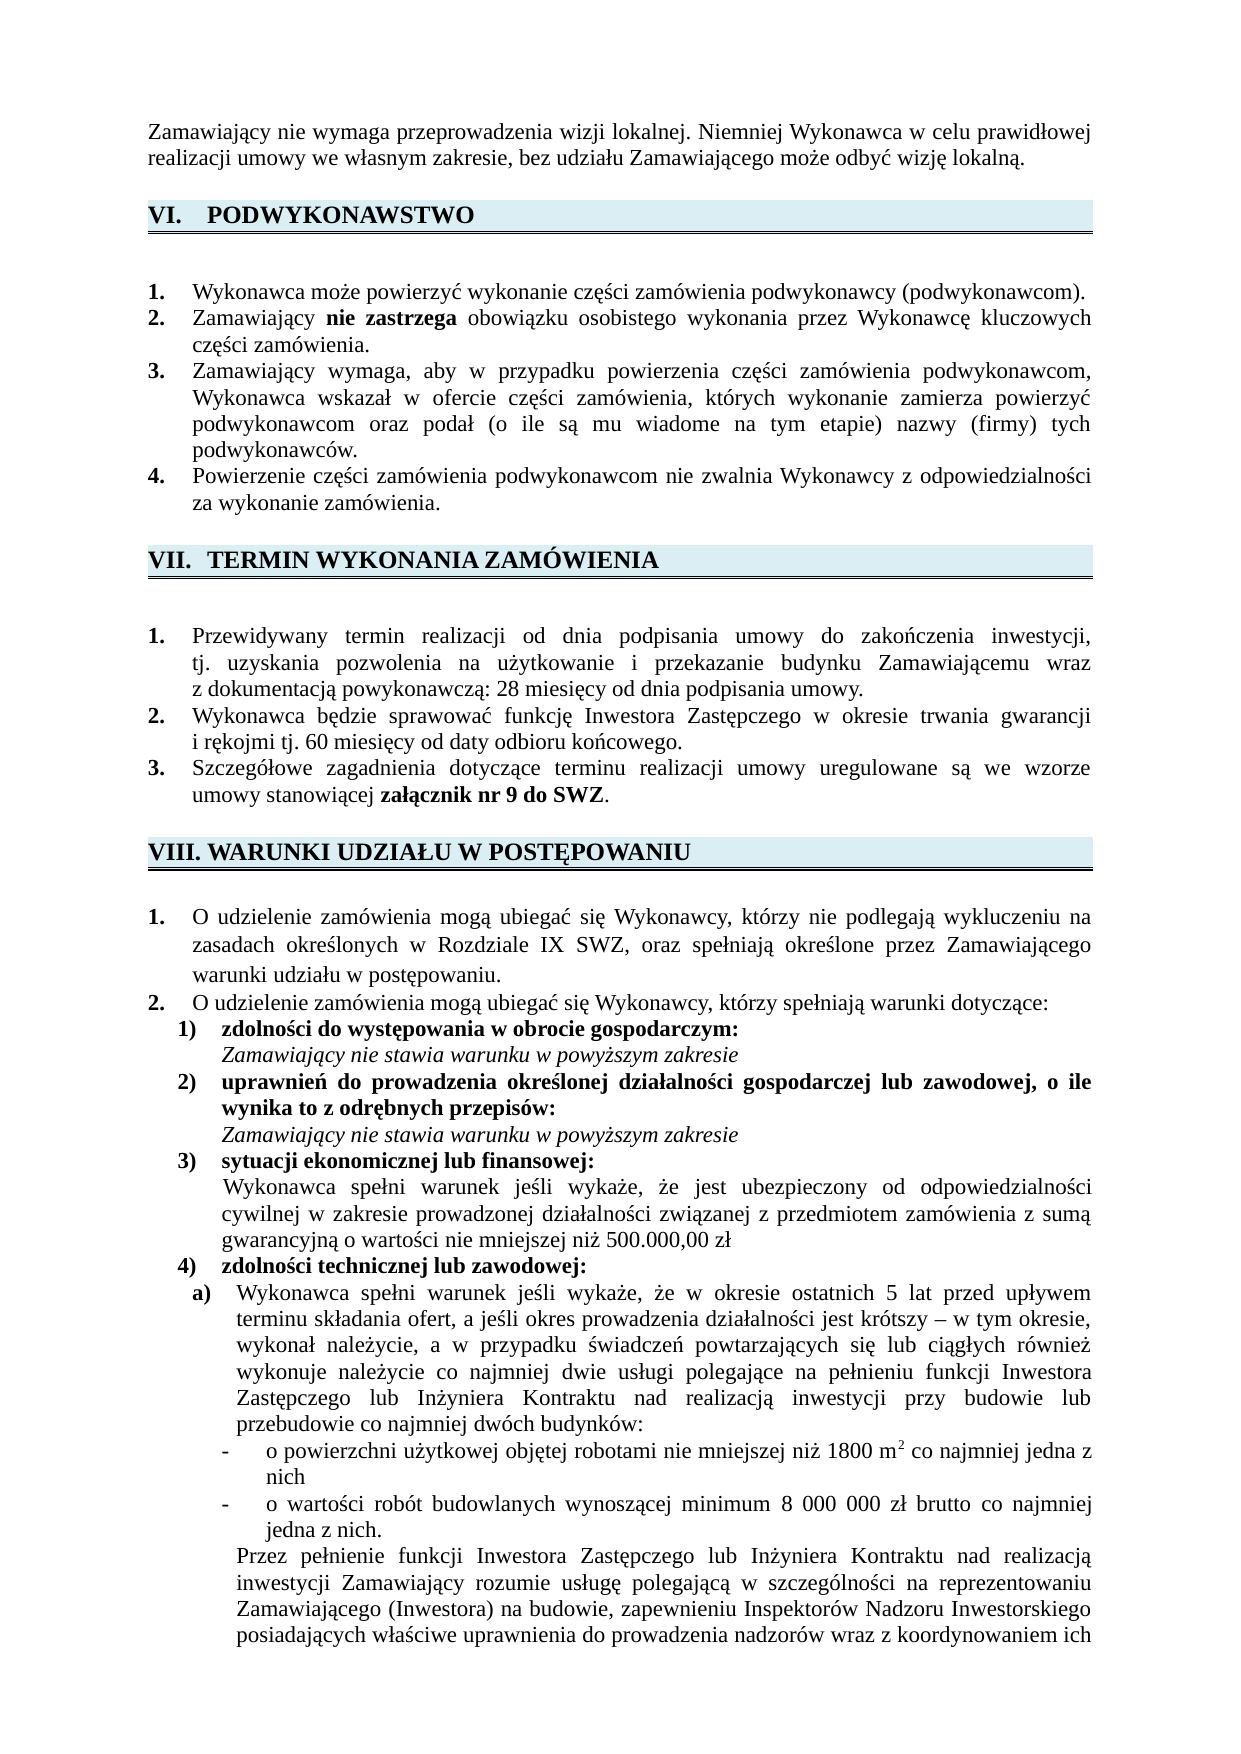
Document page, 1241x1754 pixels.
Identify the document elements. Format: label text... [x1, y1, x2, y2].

text - o wartości robót budowlanych wynoszącej minimum 8 000 000 zł brutto co najmniej jedna z nich. [221, 1489, 1093, 1542]
text VI. PODWYKONAWSTWO [148, 200, 1093, 231]
text Wykonawca spełni warunek jeśli wykaże, że jest ubezpieczony od odpowiedzialności cywilnej w zakresie prowadzonej działalności związanej z przedmiotem zamówienia z sumą gwarancyjną o wartości nie mniejszej niż 500.000,00 zł [177, 1173, 1093, 1252]
text 1. Wykonawca może powierzyć wykonanie części zamówienia podwykonawcy (podwykonawcom). [148, 278, 1093, 304]
text 2) uprawnień do prowadzenia określonej działalności gospodarczej lub zawodowej, o ile wynika to z odrębnych przepisów: [177, 1068, 1093, 1121]
text 3) sytuacji ekonomicznej lub finansowej: [177, 1147, 1093, 1173]
text 2. O udzielenie zamówienia mogą ubiegać się Wykonawcy, którzy spełniają warunki dotyczące: [148, 989, 1093, 1015]
text 1. O udzielenie zamówienia mogą ubiegać się Wykonawcy, którzy nie podlegają wykluczeniu na zasadach określonych w Rozdziale IX SWZ, oraz spełniają określone przez Zamawiającego warunki udziału w postępowaniu. [148, 900, 1093, 989]
text 3. Zamawiający wymaga, aby w przypadku powierzenia części zamówienia podwykonawcom, Wykonawca wskazał w ofercie części zamówienia, których wykonanie zamierza powierzyć podwykonawcom oraz podał (o ile są mu wiadome na tym etapie) nazwy (firmy) tych podwykonawców. [148, 357, 1093, 463]
text Zamawiający nie wymaga przeprowadzenia wizji lokalnej. Niemniej Wykonawca w celu prawidłowej realizacji umowy we własnym zakresie, bez udziału Zamawiającego może odbyć wizję lokalną. [148, 118, 1093, 171]
text - o powierzchni użytkowej objętej robotami nie mniejszej niż 1800 m2 co najmniej jedna z nich [221, 1437, 1093, 1489]
text a) Wykonawca spełni warunek jeśli wykaże, że w okresie ostatnich 5 lat przed upływem terminu składania ofert, a jeśli okres prowadzenia działalności jest krótszy – w tym okresie, wykonał należycie, a w przypadku świadczeń powtarzających się lub ciągłych również wykonuje należycie co najmniej dwie usługi polegające na pełnieniu funkcji Inwestora Zastępczego lub Inżyniera Kontraktu nad realizacją inwestycji przy budowie lub przebudowie co najmniej dwóch budynków: [192, 1279, 1093, 1437]
text 1. Przewidywany termin realizacji od dnia podpisania umowy do zakończenia inwestycji, tj. uzyskania pozwolenia na użytkowanie i przekazanie budynku Zamawiającemu wraz z dokumentacją powykonawczą: 28 miesięcy od dnia podpisania umowy. [148, 623, 1093, 702]
text 2. Wykonawca będzie sprawować funkcję Inwestora Zastępczego w okresie trwania gwarancji i rękojmi tj. 60 miesięcy od daty odbioru końcowego. [148, 702, 1093, 754]
text 3. Szczegółowe zagadnienia dotyczące terminu realizacji umowy uregulowane są we wzorze umowy stanowiącej załącznik nr 9 do SWZ. [148, 754, 1093, 807]
text 1) zdolności do występowania w obrocie gospodarczym: [177, 1015, 1093, 1042]
text Zamawiający nie stawia warunku w powyższym zakresie [177, 1121, 1093, 1147]
text VII. TERMIN WYKONANIA ZAMÓWIENIA [148, 545, 1093, 576]
text 4. Powierzenie części zamówienia podwykonawcom nie zwalnia Wykonawcy z odpowiedzialności za wykonanie zamówienia. [148, 463, 1093, 515]
text Zamawiający nie stawia warunku w powyższym zakresie [177, 1042, 1093, 1068]
text 2. Zamawiający nie zastrzega obowiązku osobistego wykonania przez Wykonawcę kluczowych części zamówienia. [148, 304, 1093, 357]
text VIII. WARUNKI UDZIAŁU W POSTĘPOWANIU [148, 837, 1093, 867]
text Przez pełnienie funkcji Inwestora Zastępczego lub Inżyniera Kontraktu nad realizacją inwestycji Zamawiający rozumie usługę polegającą w szczególności na reprezentowaniu Zamawiającego (Inwestora) na budowie, zapewnieniu Inspektorów Nadzoru Inwestorskiego posiadających właściwe uprawnienia do prowadzenia nadzorów wraz z koordynowaniem ich [192, 1542, 1093, 1648]
text 4) zdolności technicznej lub zawodowej: [177, 1252, 1093, 1279]
